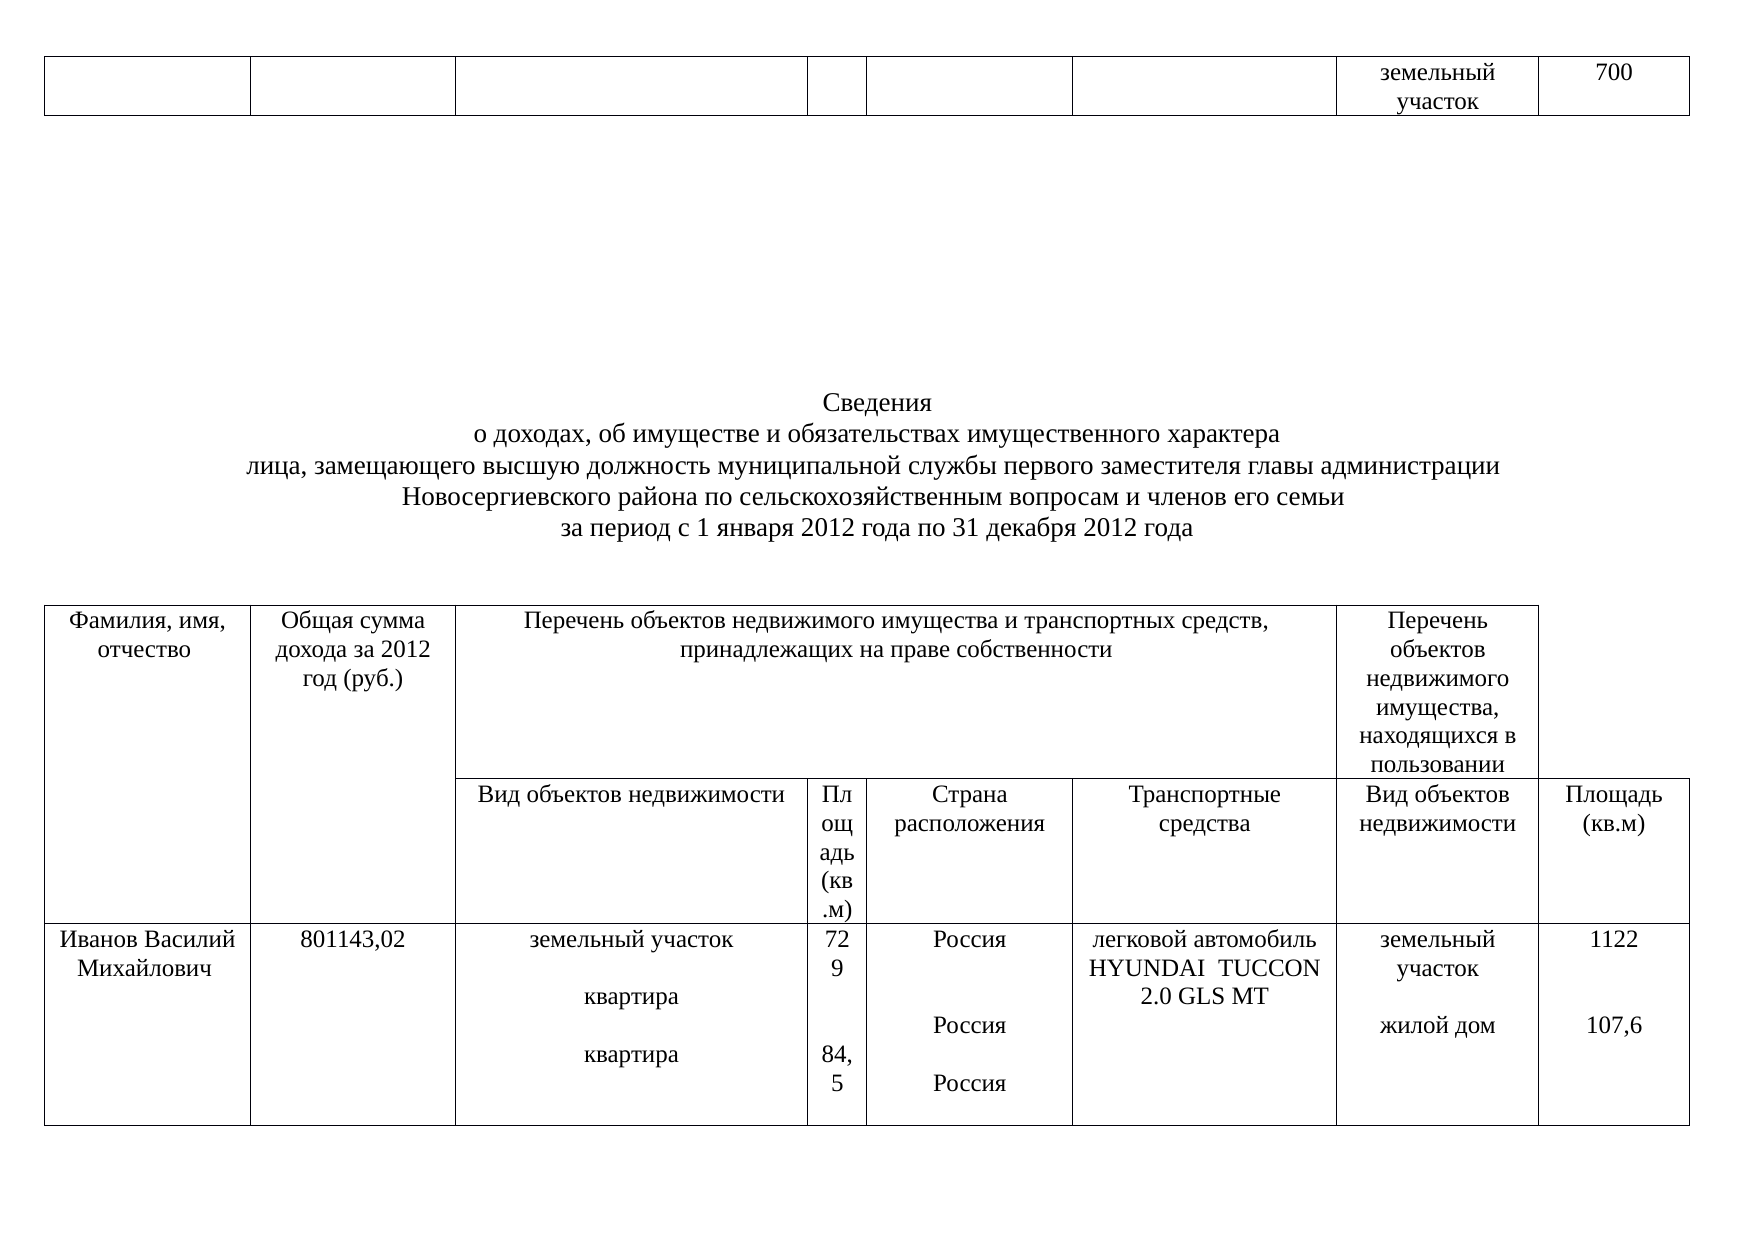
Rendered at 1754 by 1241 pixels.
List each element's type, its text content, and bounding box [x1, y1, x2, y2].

table_cell Вид объектов недвижимости [456, 779, 807, 923]
table_cell [867, 57, 1072, 115]
table_cell [808, 57, 866, 115]
table_cell Россия Россия Россия [867, 924, 1072, 1125]
table_cell 729 84,5 [808, 924, 866, 1125]
table_cell 801143,02 [251, 924, 455, 1125]
text о доходах, об имуществе и обязательствах имущественного характера [118, 418, 1636, 449]
table_cell [251, 57, 455, 115]
table_cell Площадь (кв.м) [808, 779, 866, 923]
table_cell [45, 57, 250, 115]
table_cell Площадь (кв.м) [1539, 779, 1689, 923]
table_header Перечень объектов недвижимого имущества, находящихся в пользовании [1337, 606, 1538, 778]
table_cell [1073, 57, 1336, 115]
table_cell Иванов Василий Михайлович [45, 924, 250, 1125]
table_cell легковой автомобиль HYUNDAI TUCCON 2.0 GLS MT [1073, 924, 1336, 1125]
table_cell 1122 107,6 [1539, 924, 1689, 1125]
table_header Общая сумма дохода за 2012 год (руб.) [251, 606, 455, 923]
table_header Перечень объектов недвижимого имущества и транспортных средств, принадлежащих на праве собственности [456, 606, 1336, 778]
text Сведения [118, 386, 1636, 418]
table_cell земельный участок [1337, 57, 1538, 115]
table_cell 700 [1539, 57, 1689, 115]
table_cell земельный участок жилой дом [1337, 924, 1538, 1125]
table_cell Страна расположения [867, 779, 1072, 923]
table_cell Транспортные средства [1073, 779, 1336, 923]
table_cell Вид объектов недвижимости [1337, 779, 1538, 923]
table_header Фамилия, имя, отчество [45, 606, 250, 923]
text Новосергиевского района по сельскохозяйственным вопросам и членов его семьи [118, 480, 1636, 511]
table_cell земельный участок квартира квартира [456, 924, 807, 1125]
text за период с 1 января 2012 года по 31 декабря 2012 года [118, 511, 1636, 542]
text лица, замещающего высшую должность муниципальной службы первого заместителя главы администрации [118, 449, 1636, 480]
table_cell [456, 57, 807, 115]
